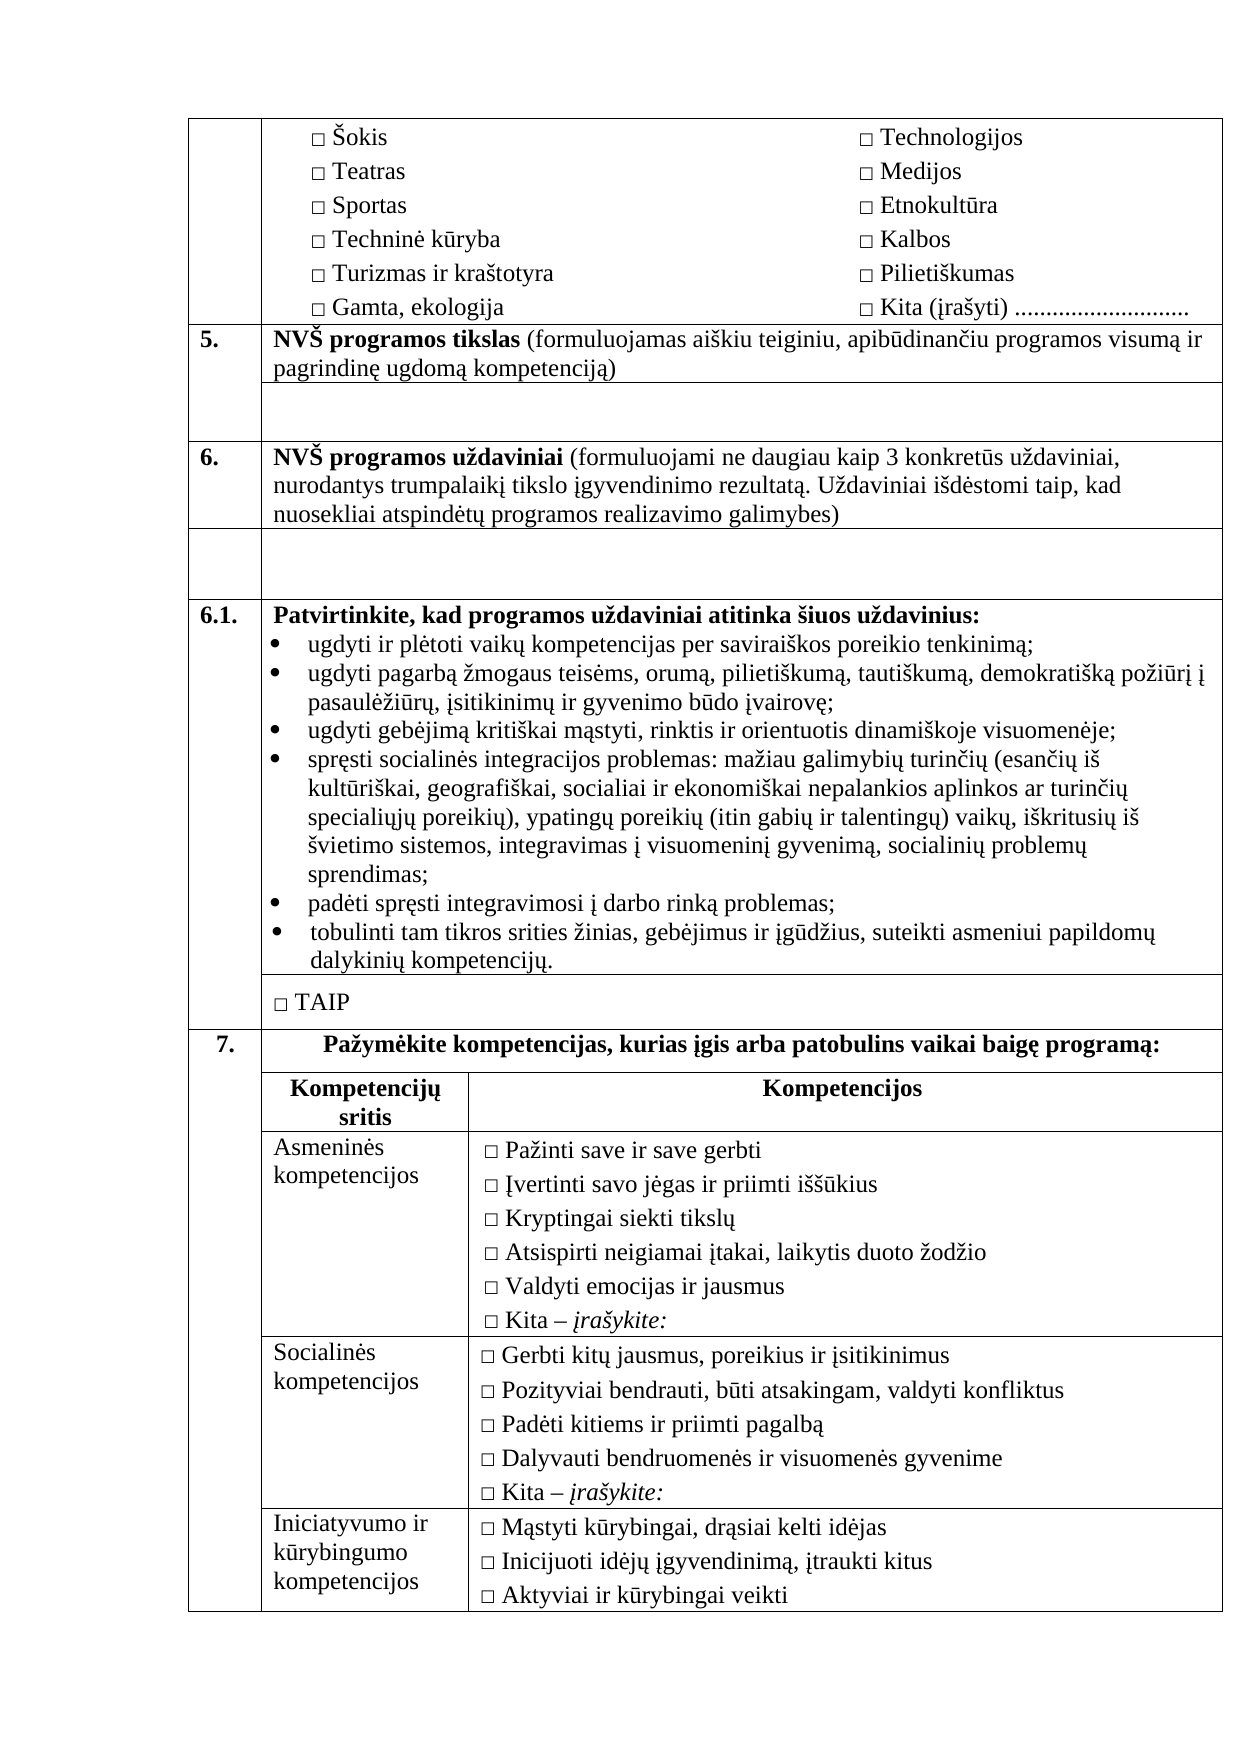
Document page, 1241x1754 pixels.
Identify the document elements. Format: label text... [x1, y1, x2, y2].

table_cell ☐ Šokis ☐ Teatras ☐ Sportas ☐ Techninė kūryba ☐ Turizmas ir kraštotyra ☐ Gamta, ekologija [262, 119, 810, 323]
table_cell ☐ Gerbti kitų jausmus, poreikius ir įsitikinimus ☐ Pozityviai bendrauti, būti atsakingam, valdyti konfliktus ☐ Padėti kitiems ir priimti pagalbą ☐ Dalyvauti bendruomenės ir visuomenės gyvenime ☐ Kita – įrašykite: [469, 1337, 1222, 1507]
table_cell ☐ Technologijos ☐ Medijos ☐ Etnokultūra ☐ Kalbos ☐ Pilietiškumas ☐ Kita (įrašyti) ............................ [810, 119, 1222, 323]
table_cell Asmeninės kompetencijos [262, 1132, 468, 1336]
table_cell [189, 119, 261, 323]
table_cell [189, 529, 261, 599]
table_cell Socialinės kompetencijos [262, 1337, 468, 1507]
table_cell NVŠ programos uždaviniai (formuluojami ne daugiau kaip 3 konkretūs uždaviniai, nurodantys trumpalaikį tikslo įgyvendinimo rezultatą. Uždaviniai išdėstomi taip, kad nuosekliai atspindėtų programos realizavimo galimybes) [262, 442, 1222, 528]
table_cell Pažymėkite kompetencijas, kurias įgis arba patobulins vaikai baigę programą: [262, 1030, 1222, 1072]
table_cell 6. [189, 442, 261, 528]
table_cell Kompetencijų sritis [262, 1073, 468, 1131]
table_cell 7. [189, 1030, 261, 1611]
table_cell Iniciatyvumo ir kūrybingumo kompetencijos [262, 1509, 468, 1611]
table_cell ☐ Pažinti save ir save gerbti ☐ Įvertinti savo jėgas ir priimti iššūkius ☐ Kryptingai siekti tikslų ☐ Atsispirti neigiamai įtakai, laikytis duoto žodžio ☐ Valdyti emocijas ir jausmus ☐ Kita – įrašykite: [469, 1132, 1222, 1336]
table_cell NVŠ programos tikslas (formuluojamas aiškiu teiginiu, apibūdinančiu programos visumą ir pagrindinę ugdomą kompetenciją) [262, 325, 1222, 382]
table_cell 6.1. [189, 600, 261, 1028]
table_cell Patvirtinkite, kad programos uždaviniai atitinka šiuos uždavinius:  ugdyti ir plėtoti vaikų kompetencijas per saviraiškos poreikio tenkinimą;  ugdyti pagarbą žmogaus teisėms, orumą, pilietiškumą, tautiškumą, demokratišką požiūrį į pasaulėžiūrų, įsitikinimų ir gyvenimo būdo įvairovę;  ugdyti gebėjimą kritiškai mąstyti, rinktis ir orientuotis dinamiškoje visuomenėje;  spręsti socialinės integracijos problemas: mažiau galimybių turinčių (esančių iš kultūriškai, geografiškai, socialiai ir ekonomiškai nepalankios aplinkos ar turinčių specialiųjų poreikių), ypatingų poreikių (itin gabių ir talentingų) vaikų, iškritusių iš švietimo sistemos, integravimas į visuomeninį gyvenimą, socialinių problemų sprendimas;  padėti spręsti integravimosi į darbo rinką problemas;  tobulinti tam tikros srities žinias, gebėjimus ir įgūdžius, suteikti asmeniui papildomų dalykinių kompetencijų. [262, 600, 1222, 974]
table_cell Kompetencijos [469, 1073, 1222, 1131]
table_cell [262, 383, 1222, 441]
table_cell ☐ TAIP [262, 975, 1222, 1028]
table_cell 5. [189, 325, 261, 441]
table_cell ☐ Mąstyti kūrybingai, drąsiai kelti idėjas ☐ Inicijuoti idėjų įgyvendinimą, įtraukti kitus ☐ Aktyviai ir kūrybingai veikti [469, 1509, 1222, 1611]
table_cell [262, 529, 1222, 599]
